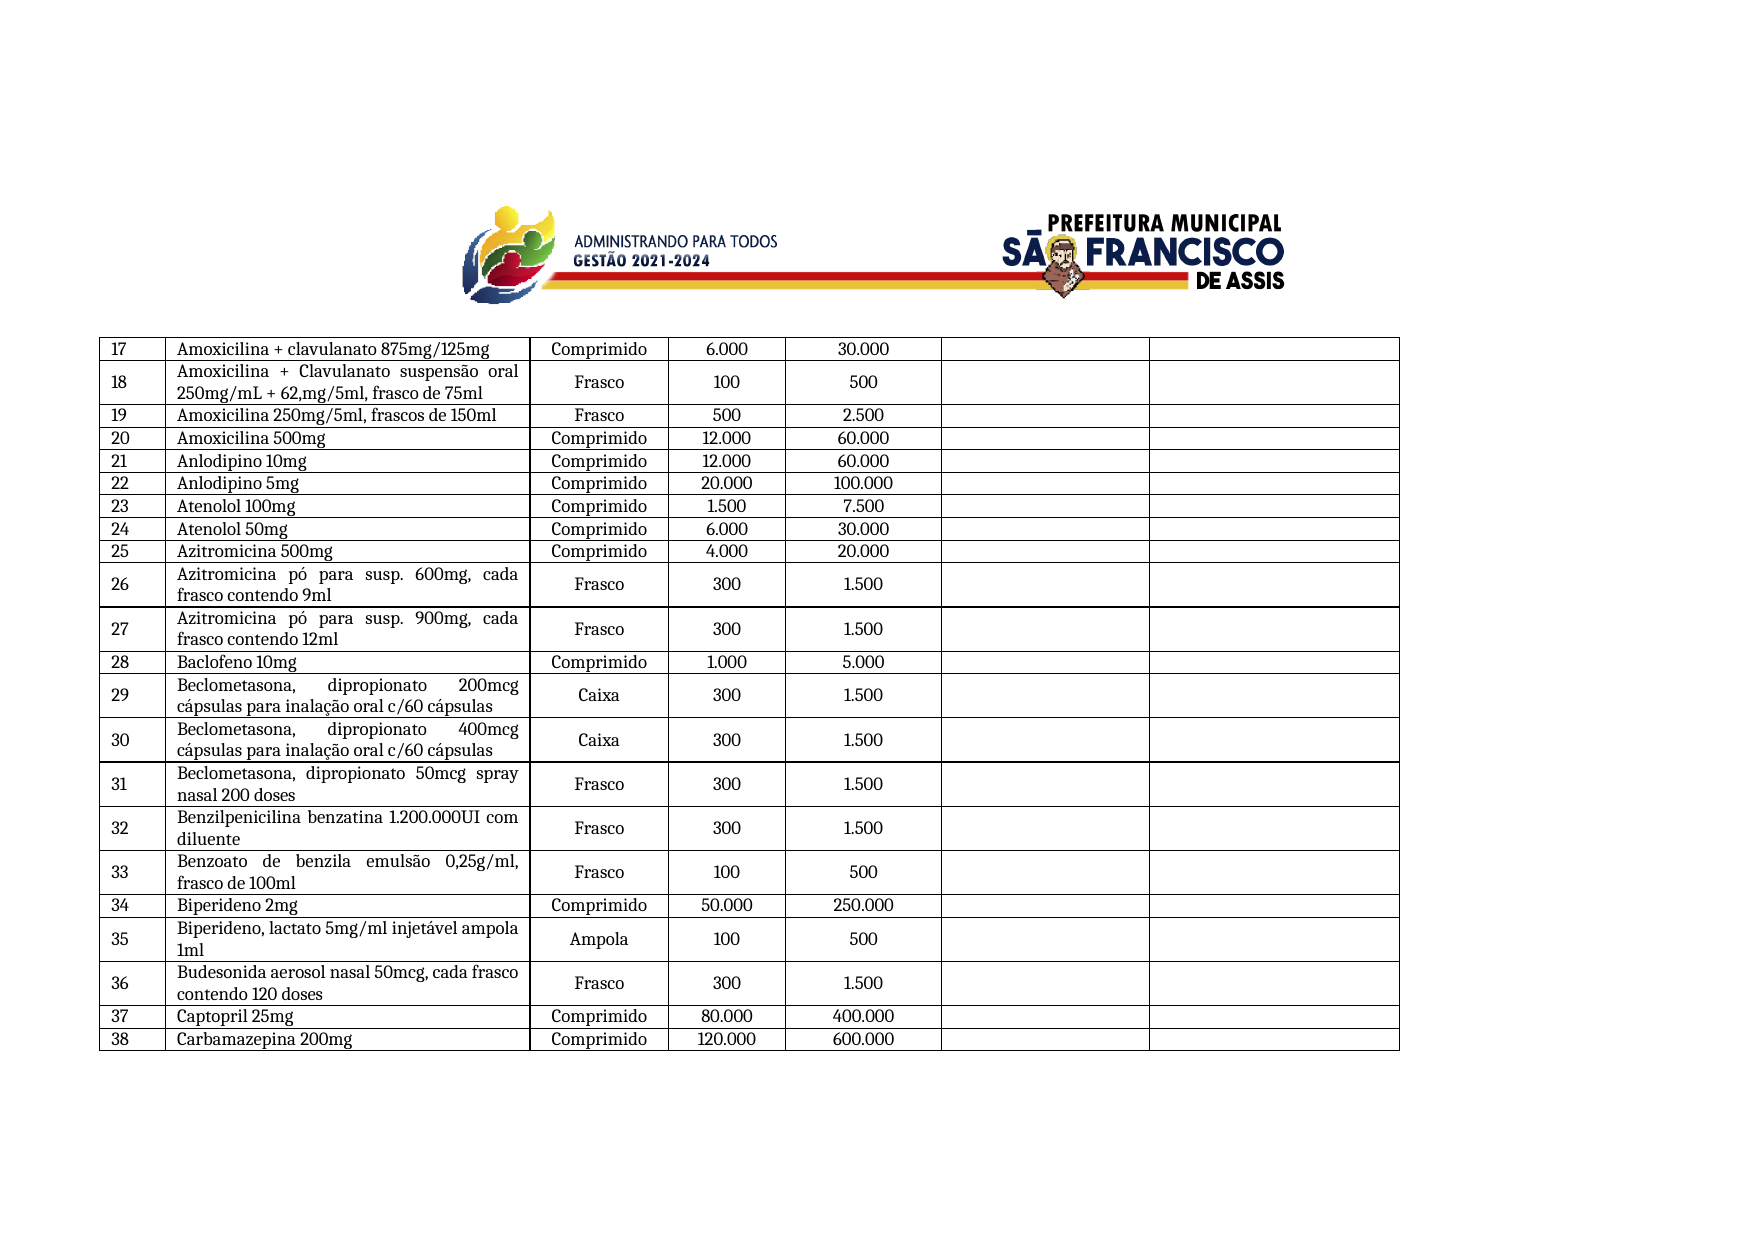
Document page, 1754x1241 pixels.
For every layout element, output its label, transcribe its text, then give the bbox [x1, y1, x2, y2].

table_cell [942, 674, 1149, 717]
table_cell 7.500 [786, 495, 941, 517]
table_cell [942, 473, 1149, 494]
table_cell 12.000 [669, 428, 785, 449]
table_cell Comprimido [531, 895, 668, 917]
table_cell [1150, 851, 1399, 894]
table_cell 300 [669, 563, 785, 606]
table_cell Comprimido [531, 1029, 668, 1050]
table_cell [1150, 807, 1399, 850]
table_cell 1.500 [669, 495, 785, 517]
table_cell Benzilpenicilina benzatina 1.200.000UI com diluente [166, 807, 529, 850]
table_cell 300 [669, 763, 785, 806]
table_cell [942, 652, 1149, 673]
table_cell Amoxicilina 250mg/5ml, frascos de 150ml [166, 405, 529, 427]
table_cell 20.000 [786, 541, 941, 562]
table_cell Frasco [531, 608, 668, 651]
table_cell Comprimido [531, 473, 668, 494]
table_cell [942, 918, 1149, 961]
table_cell [1150, 962, 1399, 1005]
table_cell Azitromicina pó para susp. 600mg, cada frasco contendo 9ml [166, 563, 529, 606]
table_cell [942, 718, 1149, 761]
table_cell 34 [100, 895, 165, 917]
table_cell 100 [669, 918, 785, 961]
table_cell [942, 405, 1149, 427]
table_cell Frasco [531, 851, 668, 894]
table_cell 500 [786, 918, 941, 961]
table_cell Frasco [531, 807, 668, 850]
table_cell Frasco [531, 361, 668, 404]
table_cell Frasco [531, 962, 668, 1005]
table_cell Benzoato de benzila emulsão 0,25g/ml, frasco de 100ml [166, 851, 529, 894]
table_cell Frasco [531, 763, 668, 806]
table_cell Comprimido [531, 338, 668, 360]
table_cell [942, 763, 1149, 806]
table_cell [1150, 428, 1399, 449]
table_cell [1150, 1006, 1399, 1027]
table_cell [942, 962, 1149, 1005]
table_cell 5.000 [786, 652, 941, 673]
table_cell Amoxicilina + clavulanato 875mg/125mg [166, 338, 529, 360]
table_cell [942, 361, 1149, 404]
table_cell 20 [100, 428, 165, 449]
table_cell Azitromicina pó para susp. 900mg, cada frasco contendo 12ml [166, 608, 529, 651]
table_cell 100 [669, 851, 785, 894]
table_cell 6.000 [669, 338, 785, 360]
table_cell 300 [669, 674, 785, 717]
table_cell 250.000 [786, 895, 941, 917]
table_cell [942, 518, 1149, 539]
table_cell Beclometasona, dipropionato 50mcg spray nasal 200 doses [166, 763, 529, 806]
table_cell [1150, 541, 1399, 562]
table_cell [942, 541, 1149, 562]
table_cell 300 [669, 962, 785, 1005]
table_cell 28 [100, 652, 165, 673]
table_cell 37 [100, 1006, 165, 1027]
table_cell 27 [100, 608, 165, 651]
table_cell Comprimido [531, 450, 668, 472]
table_cell 30.000 [786, 338, 941, 360]
table_cell 1.500 [786, 807, 941, 850]
table_cell [1150, 405, 1399, 427]
table_cell Baclofeno 10mg [166, 652, 529, 673]
table_cell 29 [100, 674, 165, 717]
table_cell 500 [669, 405, 785, 427]
table_cell [1150, 652, 1399, 673]
table_cell Ampola [531, 918, 668, 961]
table_cell [1150, 518, 1399, 539]
table_cell 1.500 [786, 674, 941, 717]
table_cell 33 [100, 851, 165, 894]
table_cell 24 [100, 518, 165, 539]
table_cell 26 [100, 563, 165, 606]
table_cell 1.000 [669, 652, 785, 673]
table_cell 50.000 [669, 895, 785, 917]
table_cell 60.000 [786, 450, 941, 472]
table_cell 1.500 [786, 962, 941, 1005]
table_cell 18 [100, 361, 165, 404]
table_cell 25 [100, 541, 165, 562]
table_cell Amoxicilina + Clavulanato suspensão oral 250mg/mL + 62,mg/5ml, frasco de 75ml [166, 361, 529, 404]
table_cell Captopril 25mg [166, 1006, 529, 1027]
table_cell [942, 851, 1149, 894]
table_cell 1.500 [786, 608, 941, 651]
table_cell [1150, 563, 1399, 606]
table_cell Carbamazepina 200mg [166, 1029, 529, 1050]
table_cell 1.500 [786, 563, 941, 606]
table_cell Beclometasona, dipropionato 400mcg cápsulas para inalação oral c/60 cápsulas [166, 718, 529, 761]
table_cell [1150, 608, 1399, 651]
table_cell 31 [100, 763, 165, 806]
table_cell 1.500 [786, 763, 941, 806]
table_cell Anlodipino 10mg [166, 450, 529, 472]
table_cell 36 [100, 962, 165, 1005]
table_cell [942, 895, 1149, 917]
table_cell 100 [669, 361, 785, 404]
table_cell Atenolol 100mg [166, 495, 529, 517]
table_cell 21 [100, 450, 165, 472]
table_cell [942, 338, 1149, 360]
table_cell Atenolol 50mg [166, 518, 529, 539]
table_cell 30.000 [786, 518, 941, 539]
table_cell 32 [100, 807, 165, 850]
table_cell [1150, 718, 1399, 761]
table_cell [942, 450, 1149, 472]
table_cell Frasco [531, 563, 668, 606]
table_cell 30 [100, 718, 165, 761]
table_cell Beclometasona, dipropionato 200mcg cápsulas para inalação oral c/60 cápsulas [166, 674, 529, 717]
table_cell [1150, 338, 1399, 360]
table_cell 300 [669, 807, 785, 850]
table_cell [1150, 450, 1399, 472]
table_cell Caixa [531, 674, 668, 717]
table_cell 400.000 [786, 1006, 941, 1027]
table_cell Caixa [531, 718, 668, 761]
table_cell [1150, 895, 1399, 917]
table_cell 600.000 [786, 1029, 941, 1050]
table_cell 23 [100, 495, 165, 517]
table_cell Comprimido [531, 541, 668, 562]
table_cell Comprimido [531, 1006, 668, 1027]
table_cell 100.000 [786, 473, 941, 494]
table_cell 500 [786, 361, 941, 404]
table_cell 12.000 [669, 450, 785, 472]
table_cell 6.000 [669, 518, 785, 539]
table_cell Biperideno 2mg [166, 895, 529, 917]
table_cell [1150, 674, 1399, 717]
table_cell [1150, 361, 1399, 404]
table_cell Azitromicina 500mg [166, 541, 529, 562]
table_cell 500 [786, 851, 941, 894]
table_cell [942, 495, 1149, 517]
table_cell 80.000 [669, 1006, 785, 1027]
table_cell Amoxicilina 500mg [166, 428, 529, 449]
table_cell 1.500 [786, 718, 941, 761]
table_cell Comprimido [531, 495, 668, 517]
table_cell Comprimido [531, 652, 668, 673]
table_cell 300 [669, 718, 785, 761]
table_cell Biperideno, lactato 5mg/ml injetável ampola 1ml [166, 918, 529, 961]
table_cell 20.000 [669, 473, 785, 494]
table_cell [942, 1029, 1149, 1050]
table_cell [942, 807, 1149, 850]
table_cell 38 [100, 1029, 165, 1050]
table_cell [1150, 918, 1399, 961]
table_cell Anlodipino 5mg [166, 473, 529, 494]
table_cell [1150, 1029, 1399, 1050]
table_cell 17 [100, 338, 165, 360]
table_cell Budesonida aerosol nasal 50mcg, cada frasco contendo 120 doses [166, 962, 529, 1005]
table_cell 120.000 [669, 1029, 785, 1050]
table_cell 2.500 [786, 405, 941, 427]
table_cell [1150, 495, 1399, 517]
table_cell 300 [669, 608, 785, 651]
table_cell [942, 608, 1149, 651]
table_cell [1150, 473, 1399, 494]
table_cell 35 [100, 918, 165, 961]
table_cell 4.000 [669, 541, 785, 562]
table_cell 22 [100, 473, 165, 494]
table_cell [942, 428, 1149, 449]
table_cell Comprimido [531, 428, 668, 449]
table_cell [1150, 763, 1399, 806]
table_cell 60.000 [786, 428, 941, 449]
table_cell [942, 1006, 1149, 1027]
table_cell 19 [100, 405, 165, 427]
table_cell Comprimido [531, 518, 668, 539]
table_cell [942, 563, 1149, 606]
table_cell Frasco [531, 405, 668, 427]
